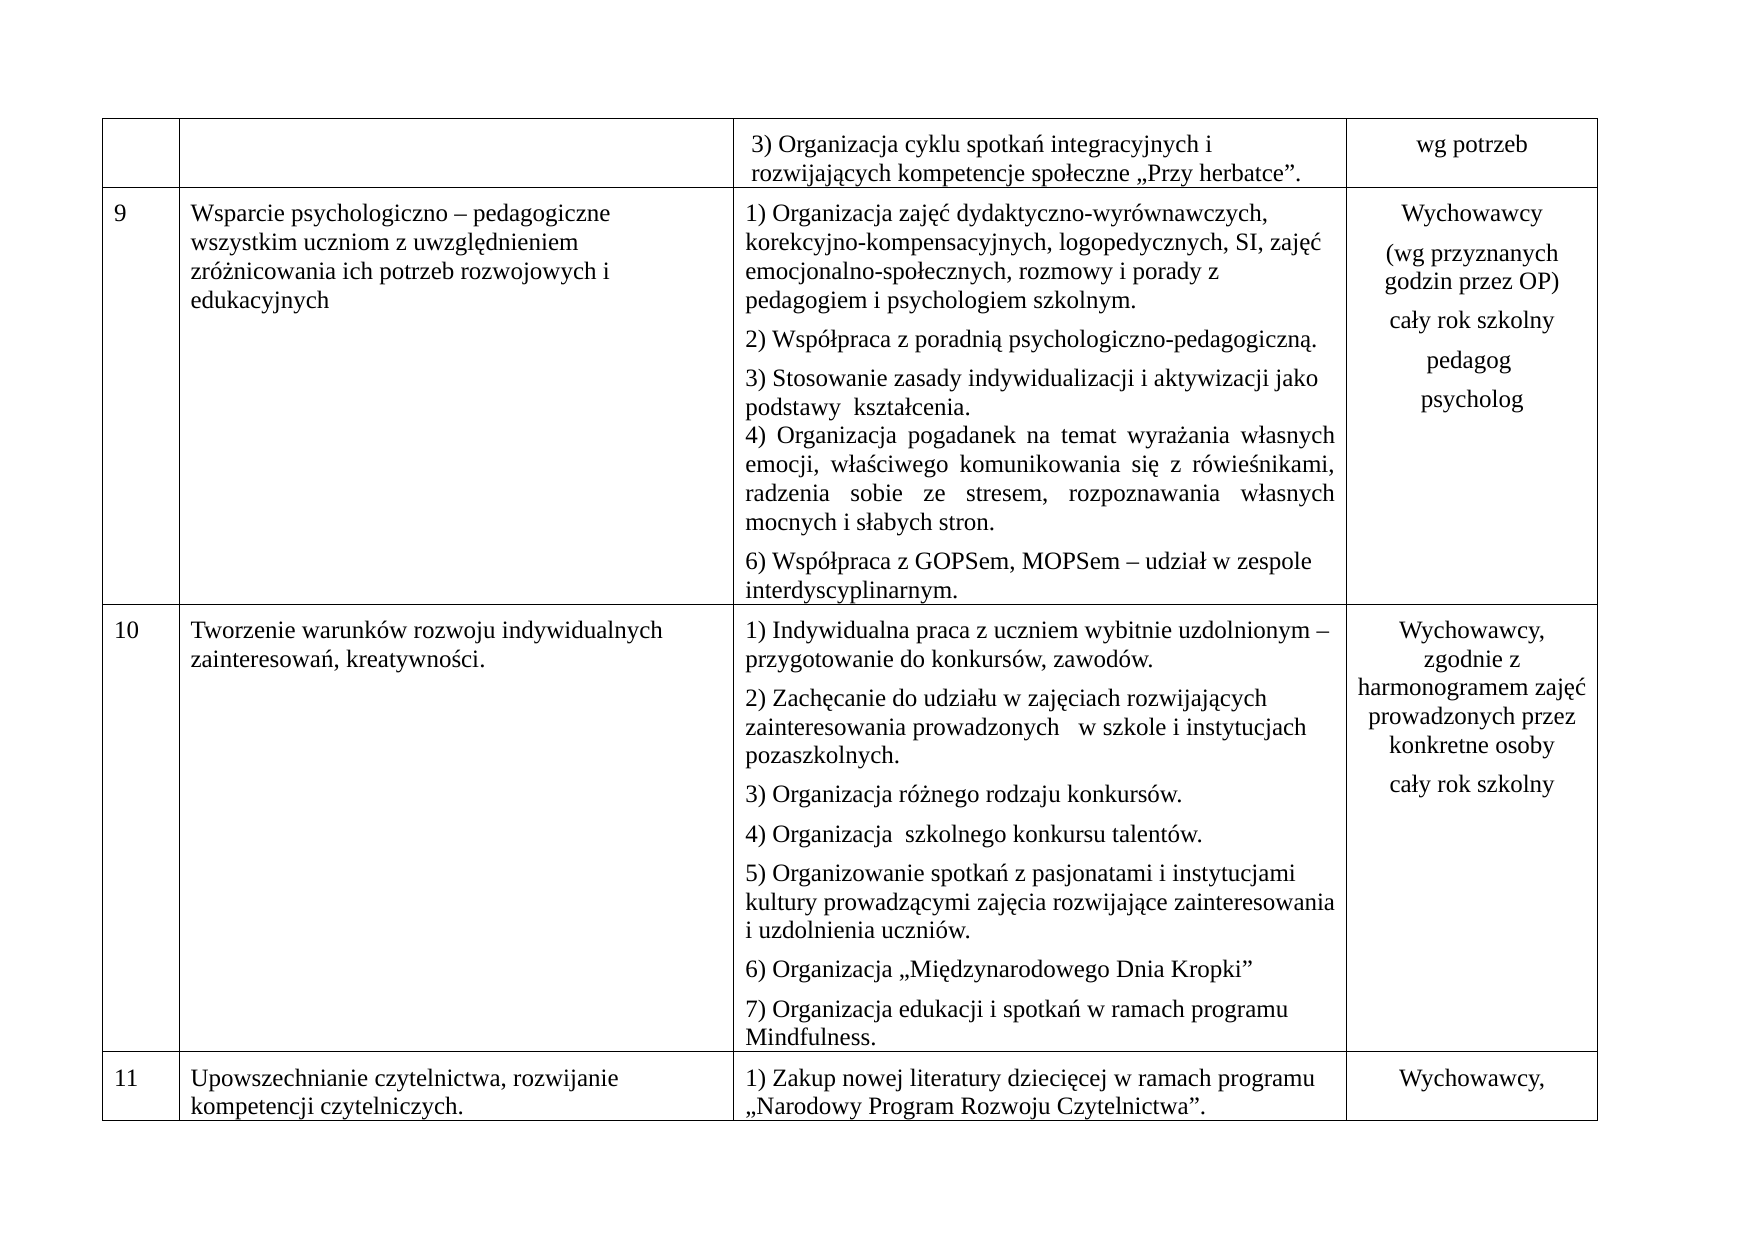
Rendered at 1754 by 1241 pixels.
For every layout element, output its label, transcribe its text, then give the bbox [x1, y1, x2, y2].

table_cell 1) Organizacja zajęć dydaktyczno-wyrównawczych, korekcyjno-kompensacyjnych, logopedycznych, SI, zajęć emocjonalno-społecznych, rozmowy i porady z pedagogiem i psychologiem szkolnym. 2) Współpraca z poradnią psychologiczno-pedagogiczną. 3) Stosowanie zasady indywidualizacji i aktywizacji jako podstawy kształcenia. 4) Organizacja pogadanek na temat wyrażania własnych emocji, właściwego komunikowania się z rówieśnikami, radzenia sobie ze stresem, rozpoznawania własnych mocnych i słabych stron. 6) Współpraca z GOPSem, MOPSem – udział w zespole interdyscyplinarnym. [734, 188, 1346, 603]
table_cell Wsparcie psychologiczno – pedagogiczne wszystkim uczniom z uwzględnieniem zróżnicowania ich potrzeb rozwojowych i edukacyjnych [180, 188, 733, 603]
table_cell Upowszechnianie czytelnictwa, rozwijanie kompetencji czytelniczych. [180, 1052, 733, 1120]
table_cell 10 [103, 605, 179, 1051]
table_cell 11 [103, 1052, 179, 1120]
table_cell 3) Organizacja cyklu spotkań integracyjnych i rozwijających kompetencje społeczne „Przy herbatce”. [734, 119, 1346, 187]
table_cell 1) Indywidualna praca z uczniem wybitnie uzdolnionym – przygotowanie do konkursów, zawodów. 2) Zachęcanie do udziału w zajęciach rozwijających zainteresowania prowadzonych w szkole i instytucjach pozaszkolnych. 3) Organizacja różnego rodzaju konkursów. 4) Organizacja szkolnego konkursu talentów. 5) Organizowanie spotkań z pasjonatami i instytucjami kultury prowadzącymi zajęcia rozwijające zainteresowania i uzdolnienia uczniów. 6) Organizacja „Międzynarodowego Dnia Kropki” 7) Organizacja edukacji i spotkań w ramach programu Mindfulness. [734, 605, 1346, 1051]
table_cell [180, 119, 733, 187]
table_cell 9 [103, 188, 179, 603]
table_cell Tworzenie warunków rozwoju indywidualnych zainteresowań, kreatywności. [180, 605, 733, 1051]
table_cell wg potrzeb [1347, 119, 1597, 187]
table_cell [103, 119, 179, 187]
table_cell Wychowawcy, zgodnie z harmonogramem zajęć prowadzonych przez konkretne osoby cały rok szkolny [1347, 605, 1597, 1051]
table_cell 1) Zakup nowej literatury dziecięcej w ramach programu „Narodowy Program Rozwoju Czytelnictwa”. [734, 1052, 1346, 1120]
table_cell Wychowawcy, [1347, 1052, 1597, 1120]
table_cell Wychowawcy (wg przyznanych godzin przez OP) cały rok szkolny pedagog psycholog [1347, 188, 1597, 603]
